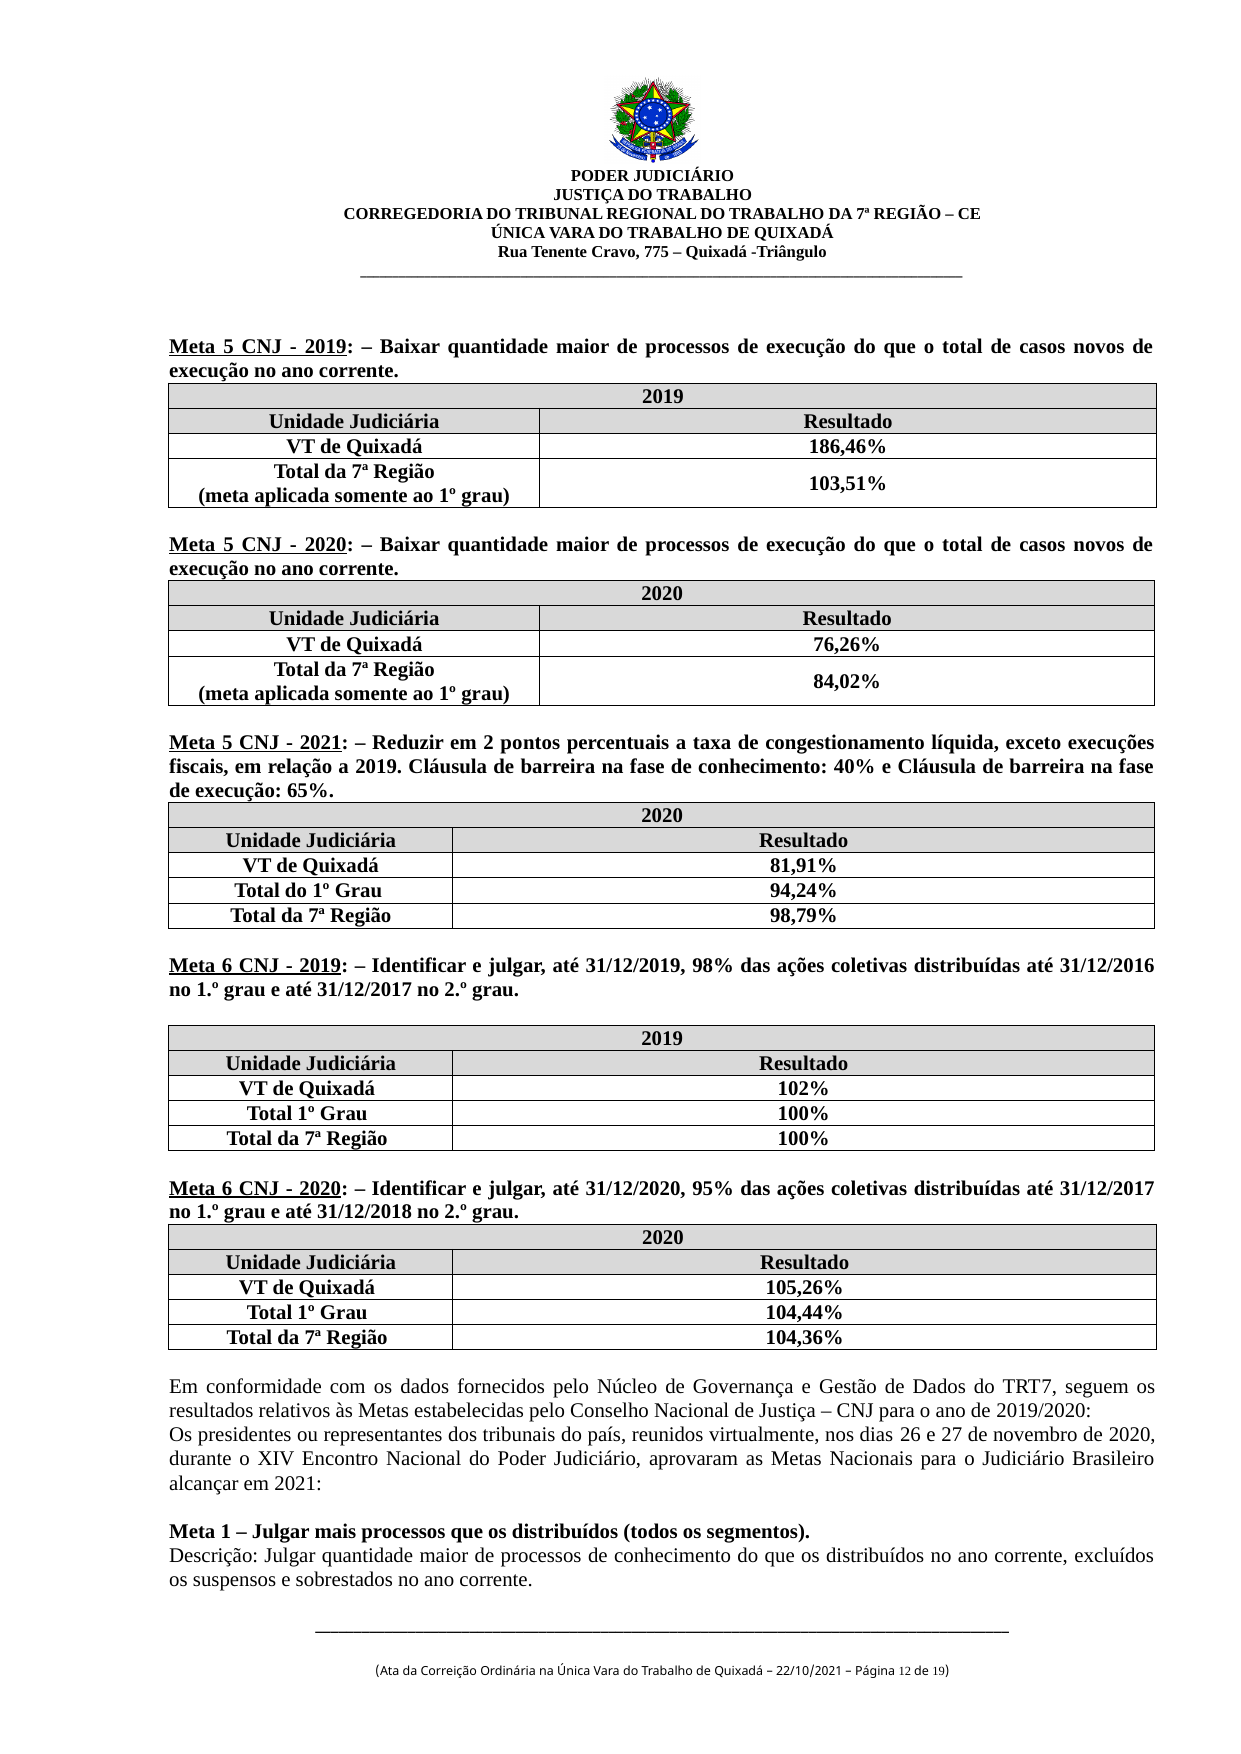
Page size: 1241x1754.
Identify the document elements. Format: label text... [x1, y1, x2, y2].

table_cell Total da 7ª Região (meta aplicada somente ao 1º grau) [169, 459, 539, 507]
table_cell VT de Quixadá [169, 1076, 452, 1100]
table_cell 98,79% [453, 904, 1154, 927]
table_cell Total da 7ª Região (meta aplicada somente ao 1º grau) [169, 657, 539, 705]
table_cell Total da 7ª Região [169, 904, 452, 927]
table_cell Total 1º Grau [169, 1300, 452, 1324]
table_cell Resultado [453, 1051, 1154, 1075]
table_cell Unidade Judiciária [169, 828, 452, 852]
table_cell 104,36% [453, 1325, 1156, 1349]
text Meta 5 CNJ - 2020: – Baixar quantidade maior de processos de execução do que o total de casos novos de execução no ano corrente. [169, 532, 1155, 580]
text Meta 5 CNJ - 2021: – Reduzir em 2 pontos percentuais a taxa de congestionamento líquida, exceto execuções fiscais, em relação a 2019. Cláusula de barreira na fase de conhecimento: 40% e Cláusula de barreira na fase de execução: 65%. [169, 730, 1155, 802]
table_cell Unidade Judiciária [169, 409, 539, 433]
text Em conformidade com os dados fornecidos pelo Núcleo de Governança e Gestão de Dados do TRT7, seguem os resultados relativos às Metas estabelecidas pelo Conselho Nacional de Justiça – CNJ para o ano de 2019/2020: [169, 1374, 1155, 1422]
table_cell Total 1º Grau [169, 1101, 452, 1125]
text Os presidentes ou representantes dos tribunais do país, reunidos virtualmente, nos dias 26 e 27 de novembro de 2020, durante o XIV Encontro Nacional do Poder Judiciário, aprovaram as Metas Nacionais para o Judiciário Brasileiro alcançar em 2021: [169, 1422, 1155, 1494]
text Descrição: Julgar quantidade maior de processos de conhecimento do que os distribuídos no ano corrente, excluídos os suspensos e sobrestados no ano corrente. [169, 1543, 1155, 1591]
table_cell 81,91% [453, 853, 1154, 877]
table_cell Total do 1º Grau [169, 878, 452, 902]
table_cell Resultado [540, 409, 1156, 433]
text Meta 5 CNJ - 2019: – Baixar quantidade maior de processos de execução do que o total de casos novos de execução no ano corrente. [169, 334, 1155, 382]
text Meta 6 CNJ - 2019: – Identificar e julgar, até 31/12/2019, 98% das ações coletivas distribuídas até 31/12/2016 no 1.º grau e até 31/12/2017 no 2.º grau. [169, 953, 1155, 1001]
table_header 2020 [169, 803, 1154, 827]
table_cell Resultado [540, 606, 1154, 630]
picture [604, 75, 700, 164]
table_cell 84,02% [540, 657, 1154, 705]
table_cell Total da 7ª Região [169, 1325, 452, 1349]
table_header 2020 [169, 1225, 1156, 1249]
table_cell 103,51% [540, 459, 1156, 507]
table_cell Total da 7ª Região [169, 1126, 452, 1150]
table_cell Unidade Judiciária [169, 606, 539, 630]
table_cell 76,26% [540, 631, 1154, 656]
table_cell 100% [453, 1126, 1154, 1150]
table_cell VT de Quixadá [169, 631, 539, 656]
text Meta 1 – Julgar mais processos que os distribuídos (todos os segmentos). [169, 1518, 1155, 1543]
table_header 2019 [169, 384, 1156, 408]
table_header 2020 [169, 581, 1154, 605]
text Meta 6 CNJ - 2020: – Identificar e julgar, até 31/12/2020, 95% das ações coletivas distribuídas até 31/12/2017 no 1.º grau e até 31/12/2018 no 2.º grau. [169, 1175, 1155, 1223]
table_cell VT de Quixadá [169, 434, 539, 458]
table_cell Resultado [453, 1250, 1156, 1274]
table_cell VT de Quixadá [169, 1275, 452, 1299]
table_cell 102% [453, 1076, 1154, 1100]
table_cell Unidade Judiciária [169, 1250, 452, 1274]
table_cell 94,24% [453, 878, 1154, 902]
table_cell 105,26% [453, 1275, 1156, 1299]
table_cell VT de Quixadá [169, 853, 452, 877]
table_cell 186,46% [540, 434, 1156, 458]
table_cell Resultado [453, 828, 1154, 852]
table_header 2019 [169, 1026, 1154, 1050]
table_cell Unidade Judiciária [169, 1051, 452, 1075]
table_cell 100% [453, 1101, 1154, 1125]
table_cell 104,44% [453, 1300, 1156, 1324]
